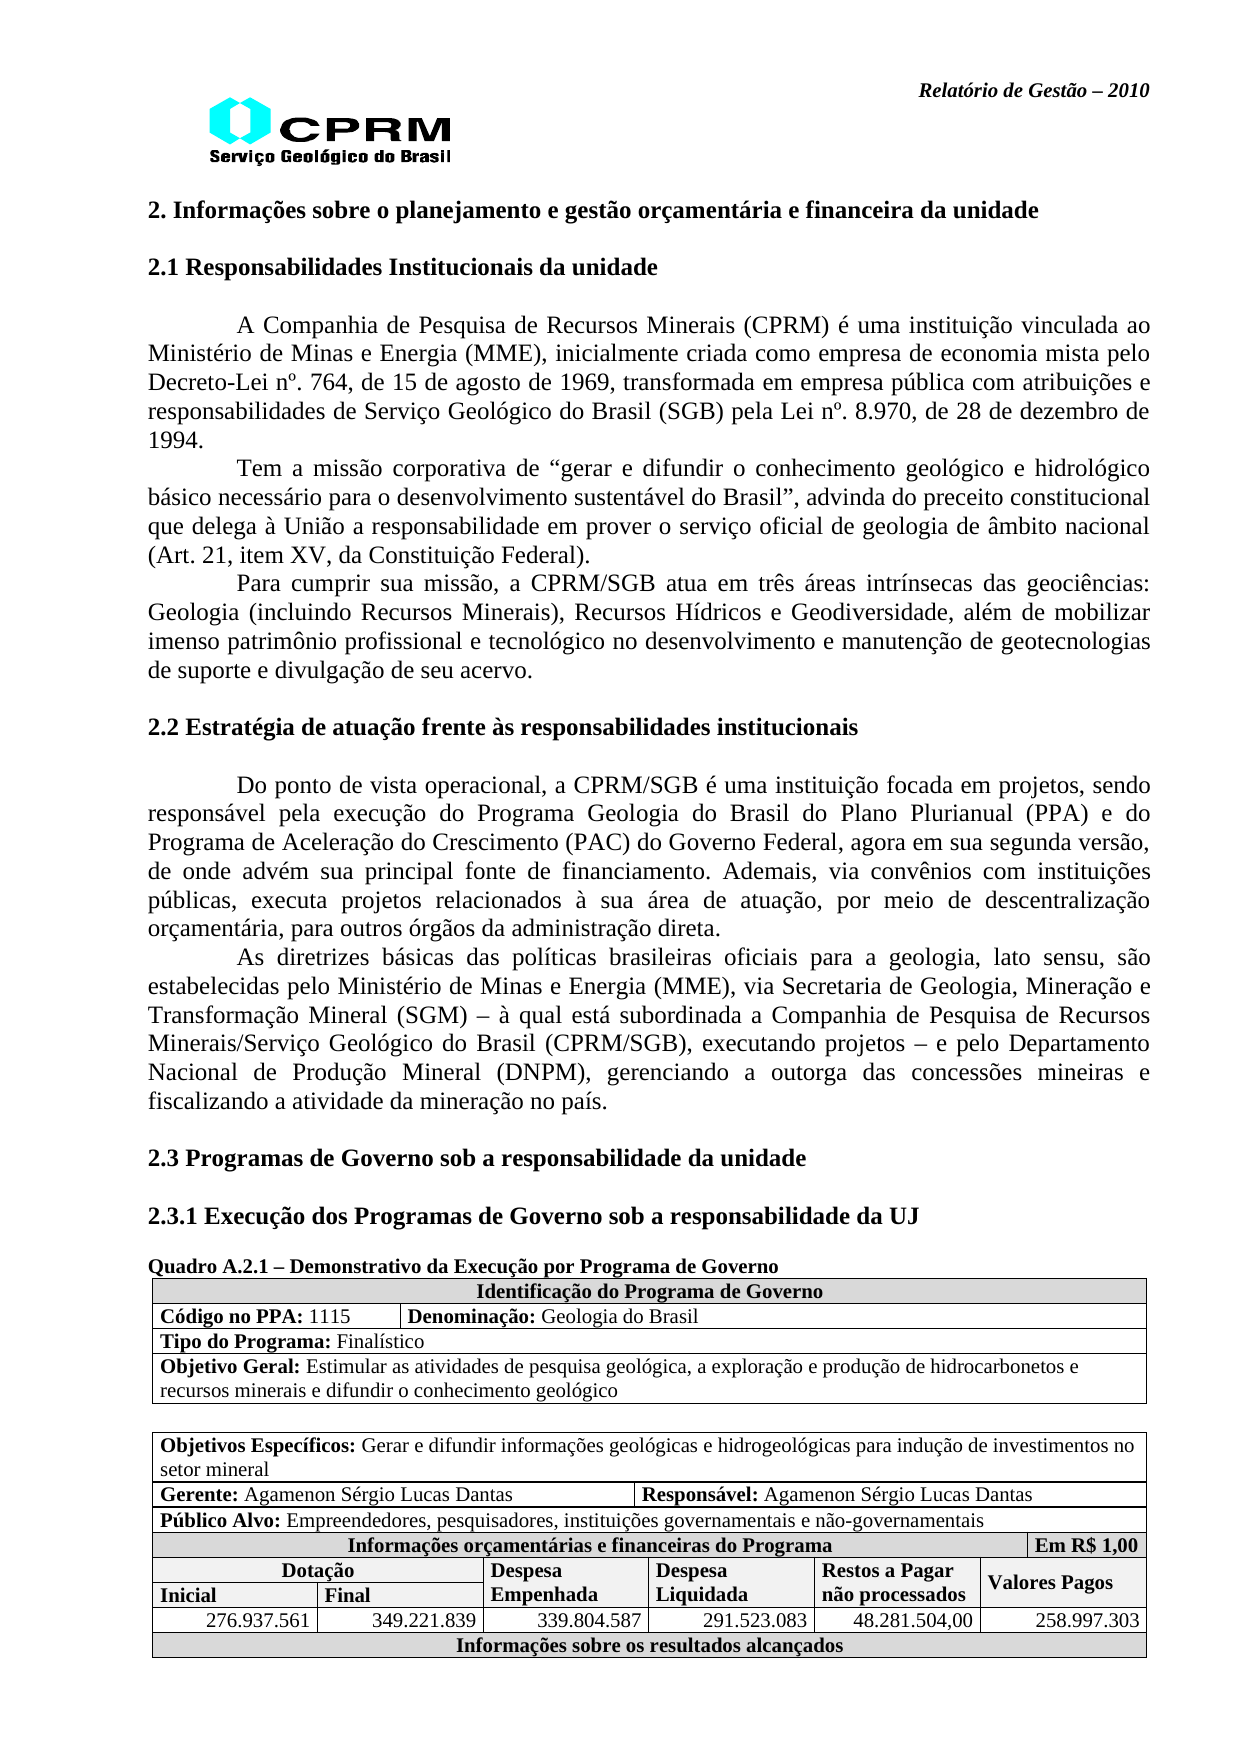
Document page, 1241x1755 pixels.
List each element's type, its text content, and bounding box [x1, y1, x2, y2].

table_cell 349.221.839 [318, 1608, 483, 1632]
table_cell 276.937.561 [153, 1608, 317, 1632]
text Para cumprir sua missão, a CPRM/SGB atua em três áreas intrínsecas das geociências: Geologia (incluindo Recursos Minerais), Recursos Hídricos e Geodiversidade, além de mobilizar imenso patrimônio profissional e tecnológico no desenvolvimento e manutenção de geotecnologias de suporte e divulgação de seu acervo. [148, 568, 1152, 683]
table_cell Tipo do Programa: Finalístico [153, 1329, 1146, 1353]
table_cell Dotação [153, 1558, 483, 1582]
table_cell 48.281.504,00 [815, 1608, 980, 1632]
table_cell Restos a Pagar não processados [815, 1558, 980, 1607]
table_cell Público Alvo: Empreendedores, pesquisadores, instituições governamentais e não-governamentais [153, 1508, 1146, 1532]
table_cell Informações sobre os resultados alcançados [153, 1633, 1146, 1657]
text As diretrizes básicas das políticas brasileiras oficiais para a geologia, lato sensu, são estabelecidas pelo Ministério de Minas e Energia (MME), via Secretaria de Geologia, Mineração e Transformação Mineral (SGM) – à qual está subordinada a Companhia de Pesquisa de Recursos Minerais/Serviço Geológico do Brasil (CPRM/SGB), executando projetos – e pelo Departamento Nacional de Produção Mineral (DNPM), gerenciando a outorga das concessões mineiras e fiscalizando a atividade da mineração no país. [148, 942, 1152, 1115]
table_cell Em R$ 1,00 [1028, 1533, 1146, 1557]
table_cell 291.523.083 [649, 1608, 814, 1632]
table_cell Denominação: Geologia do Brasil [401, 1304, 1146, 1328]
table_header Identificação do Programa de Governo [153, 1279, 1146, 1303]
text A Companhia de Pesquisa de Recursos Minerais (CPRM) é uma instituição vinculada ao Ministério de Minas e Energia (MME), inicialmente criada como empresa de economia mista pelo Decreto-Lei nº. 764, de 15 de agosto de 1969, transformada em empresa pública com atribuições e responsabilidades de Serviço Geológico do Brasil (SGB) pela Lei nº. 8.970, de 28 de dezembro de 1994. [148, 310, 1152, 453]
text Tem a missão corporativa de “gerar e difundir o conhecimento geológico e hidrológico básico necessário para o desenvolvimento sustentável do Brasil”, advinda do preceito constitucional que delega à União a responsabilidade em prover o serviço oficial de geologia de âmbito nacional (Art. 21, item XV, da Constituição Federal). [148, 453, 1152, 568]
text Quadro A.2.1 – Demonstrativo da Execução por Programa de Governo [148, 1254, 1152, 1278]
text 2.2 Estratégia de atuação frente às responsabilidades institucionais [148, 712, 1152, 741]
table_cell Informações orçamentárias e financeiras do Programa [153, 1533, 1027, 1557]
table_cell Código no PPA: 1115 [153, 1304, 400, 1328]
text 2.3 Programas de Governo sob a responsabilidade da unidade [148, 1143, 1152, 1172]
table_cell Valores Pagos [981, 1558, 1146, 1607]
table_cell Gerente: Agamenon Sérgio Lucas Dantas [153, 1483, 634, 1506]
table_cell Responsável: Agamenon Sérgio Lucas Dantas [635, 1483, 1146, 1506]
text 2.1 Responsabilidades Institucionais da unidade [148, 252, 1152, 281]
text 2. Informações sobre o planejamento e gestão orçamentária e financeira da unidade [148, 195, 1152, 223]
table_cell Objetivo Geral: Estimular as atividades de pesquisa geológica, a exploração e produção de hidrocarbonetos e recursos minerais e difundir o conhecimento geológico [153, 1354, 1146, 1402]
table_cell Final [318, 1583, 483, 1607]
text 2.3.1 Execução dos Programas de Governo sob a responsabilidade da UJ [148, 1201, 1152, 1230]
table_header Objetivos Específicos: Gerar e difundir informações geológicas e hidrogeológicas para indução de investimentos no setor mineral [153, 1433, 1146, 1481]
table_cell 258.997.303 [981, 1608, 1146, 1632]
table_cell Inicial [153, 1583, 317, 1607]
table_cell Despesa Liquidada [649, 1558, 814, 1607]
table_cell 339.804.587 [484, 1608, 648, 1632]
table_cell Despesa Empenhada [484, 1558, 648, 1607]
text Do ponto de vista operacional, a CPRM/SGB é uma instituição focada em projetos, sendo responsável pela execução do Programa Geologia do Brasil do Plano Plurianual (PPA) e do Programa de Aceleração do Crescimento (PAC) do Governo Federal, agora em sua segunda versão, de onde advém sua principal fonte de financiamento. Ademais, via convênios com instituições públicas, executa projetos relacionados à sua área de atuação, por meio de descentralização orçamentária, para outros órgãos da administração direta. [148, 770, 1152, 942]
